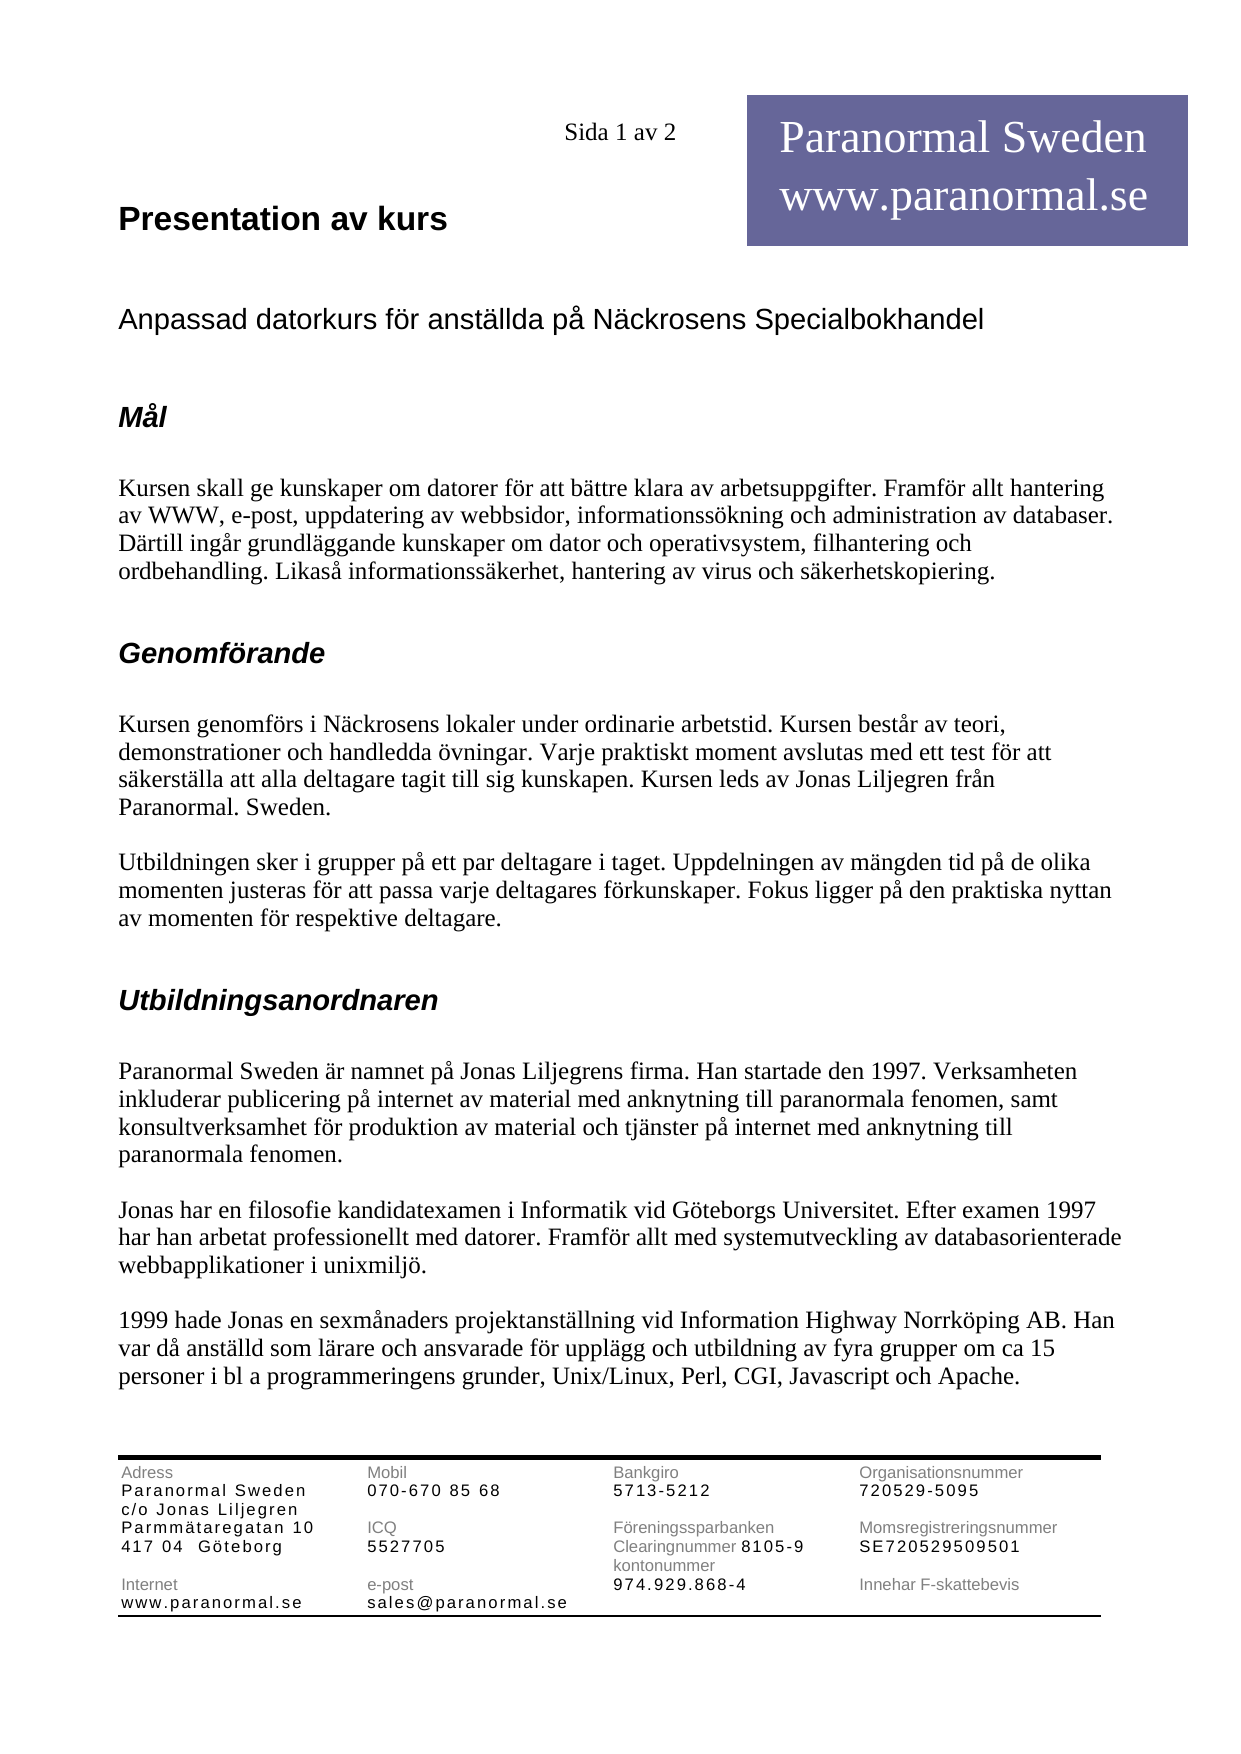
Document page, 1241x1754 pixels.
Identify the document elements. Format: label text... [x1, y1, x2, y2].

text Paranormal Sweden [779, 112, 1178, 162]
subtitle Presentation av kurs [118, 200, 747, 238]
subtitle Genomförande [118, 637, 1122, 670]
subtitle Anpassad datorkurs för anställda på Näckrosens Specialbokhandel [118, 303, 1122, 336]
subtitle Mål [118, 401, 1122, 433]
text Kursen skall ge kunskaper om datorer för att bättre klara av arbetsuppgifter. Framför allt hantering av WWW, e-post, uppdatering av webbsidor, informationssökning och administration av databaser. Därtill ingår grundläggande kunskaper om dator och operativsystem, filhantering och ordbehandling. Likaså informationssäkerhet, hantering av virus och säkerhetskopiering. [118, 474, 1122, 584]
subtitle Utbildningsanordnaren [118, 984, 1122, 1017]
text www.paranormal.se [779, 170, 1178, 221]
text Paranormal Sweden är namnet på Jonas Liljegrens firma. Han startade den 1997. Verksamheten inkluderar publicering på internet av material med anknytning till paranormala fenomen, samt konsultverksamhet för produktion av material och tjänster på internet med anknytning till paranormala fenomen. [118, 1057, 1122, 1168]
text Jonas har en filosofie kandidatexamen i Informatik vid Göteborgs Universitet. Efter examen 1997 har han arbetat professionellt med datorer. Framför allt med systemutveckling av databasorienterade webbapplikationer i unixmiljö. [118, 1196, 1122, 1279]
text 1999 hade Jonas en sexmånaders projektanställning vid Information Highway Norrköping AB. Han var då anställd som lärare och ansvarade för upplägg och utbildning av fyra grupper om ca 15 personer i bl a programmeringens grunder, Unix/Linux, Perl, CGI, Javascript och Apache. [118, 1307, 1122, 1390]
text Utbildningen sker i grupper på ett par deltagare i taget. Uppdelningen av mängden tid på de olika momenten justeras för att passa varje deltagares förkunskaper. Fokus ligger på den praktiska nyttan av momenten för respektive deltagare. [118, 848, 1122, 932]
text Kursen genomförs i Näckrosens lokaler under ordinarie arbetstid. Kursen består av teori, demonstrationer och handledda övningar. Varje praktiskt moment avslutas med ett test för att säkerställa att alla deltagare tagit till sig kunskapen. Kursen leds av Jonas Liljegren från Paranormal. Sweden. [118, 710, 1122, 821]
